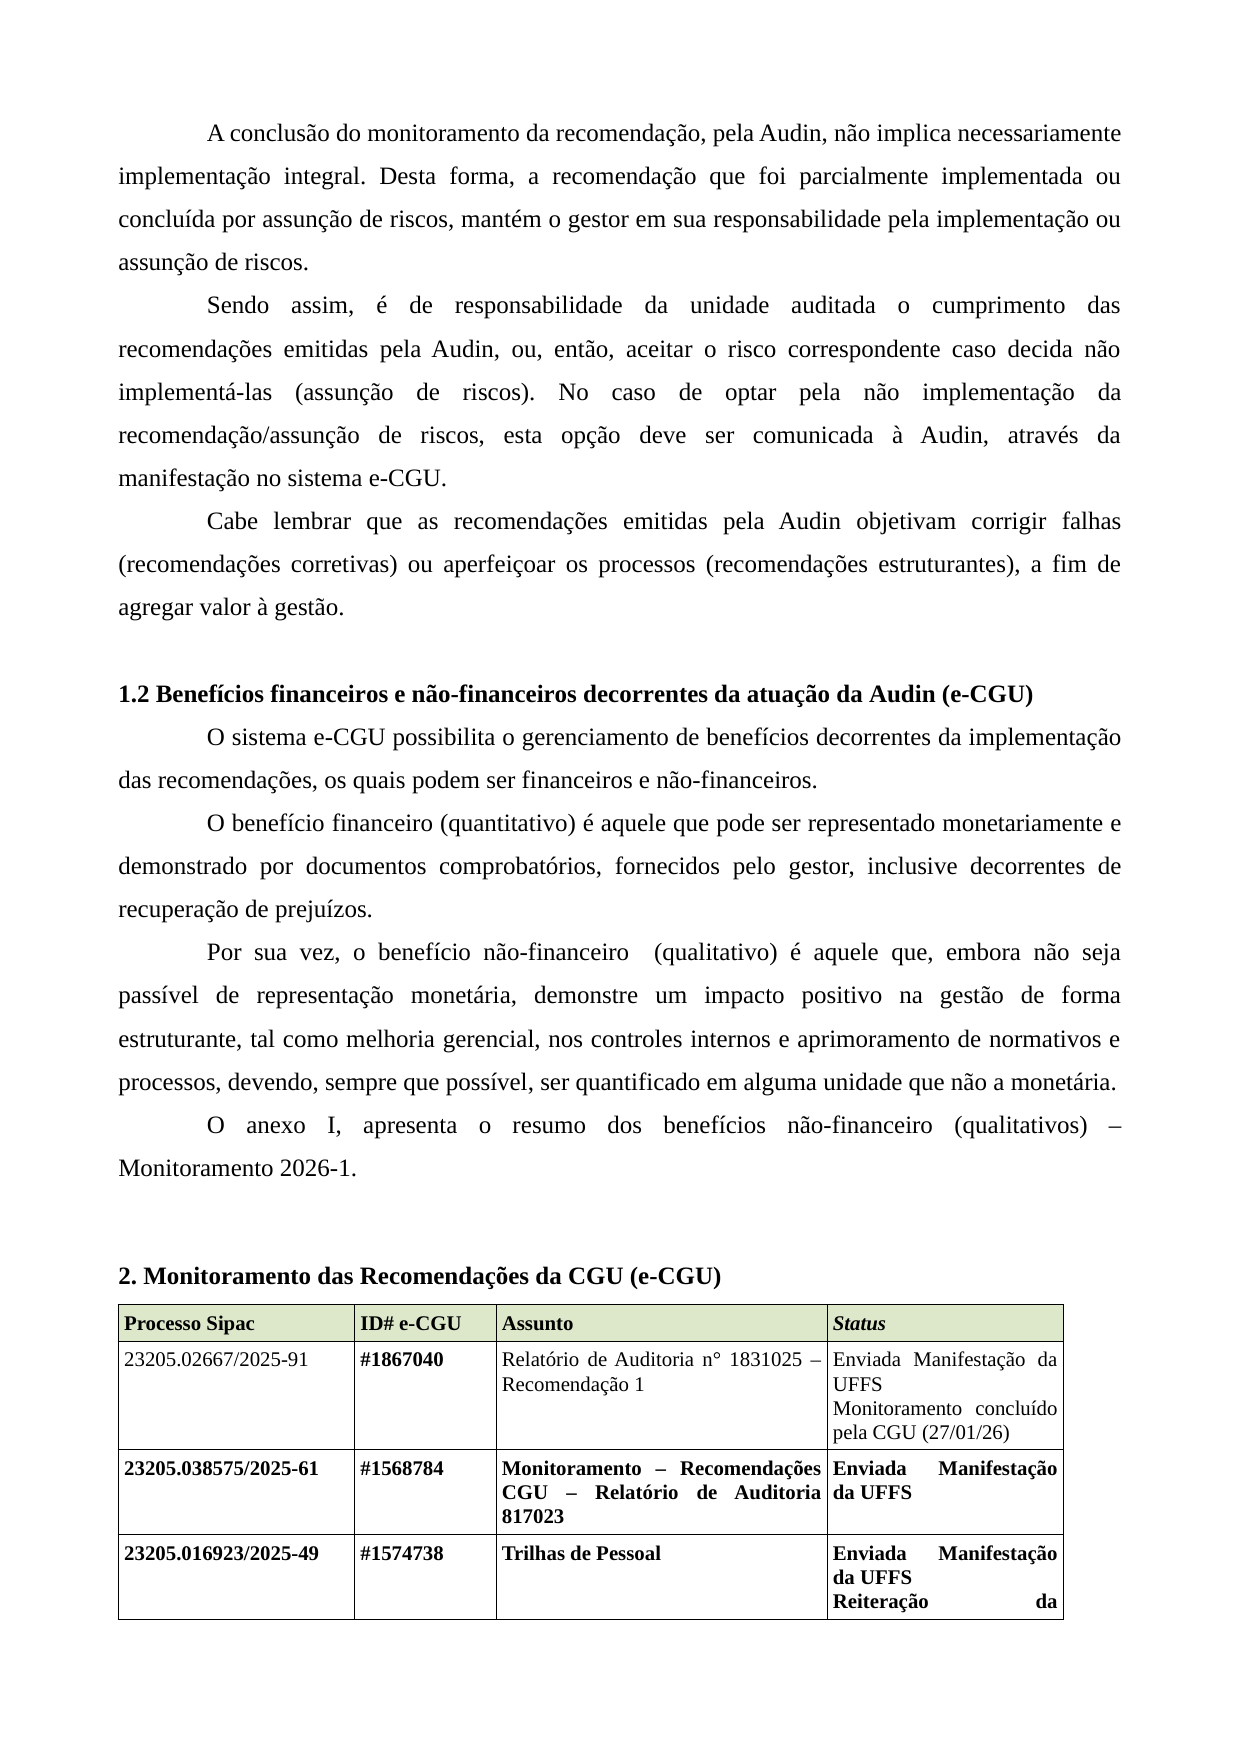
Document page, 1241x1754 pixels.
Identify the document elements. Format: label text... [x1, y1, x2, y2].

table_cell Trilhas de Pessoal [497, 1535, 827, 1619]
subtitle 1.2 Benefícios financeiros e não-financeiros decorrentes da atuação da Audin (e-CGU) [118, 679, 1122, 707]
table_cell #1568784 [355, 1450, 496, 1534]
text O benefício financeiro (quantitativo) é aquele que pode ser representado monetariamente e demonstrado por documentos comprobatórios, fornecidos pelo gestor, inclusive decorrentes de recuperação de prejuízos. [118, 808, 1122, 923]
table_header Assunto [497, 1305, 827, 1341]
table_cell 23205.02667/2025-91 [119, 1342, 354, 1449]
text A conclusão do monitoramento da recomendação, pela Audin, não implica necessariamente implementação integral. Desta forma, a recomendação que foi parcialmente implementada ou concluída por assunção de riscos, mantém o gestor em sua responsabilidade pela implementação ou assunção de riscos. [118, 118, 1122, 276]
table_header Status [828, 1305, 1063, 1341]
table_cell #1867040 [355, 1342, 496, 1449]
table_cell Monitoramento – Recomendações CGU – Relatório de Auditoria 817023 [497, 1450, 827, 1534]
table_cell #1574738 [355, 1535, 496, 1619]
table_header ID# e-CGU [355, 1305, 496, 1341]
text O anexo I, apresenta o resumo dos benefícios não-financeiro (qualitativos) – Monitoramento 2026-1. [118, 1110, 1122, 1182]
text O sistema e-CGU possibilita o gerenciamento de benefícios decorrentes da implementação das recomendações, os quais podem ser financeiros e não-financeiros. [118, 722, 1122, 794]
table_cell Enviada Manifestação da UFFS Reiteração da [828, 1535, 1063, 1619]
table_cell 23205.016923/2025-49 [119, 1535, 354, 1619]
table_cell 23205.038575/2025-61 [119, 1450, 354, 1534]
text Cabe lembrar que as recomendações emitidas pela Audin objetivam corrigir falhas (recomendações corretivas) ou aperfeiçoar os processos (recomendações estruturantes), a fim de agregar valor à gestão. [118, 506, 1122, 621]
text Sendo assim, é de responsabilidade da unidade auditada o cumprimento das recomendações emitidas pela Audin, ou, então, aceitar o risco correspondente caso decida não implementá-las (assunção de riscos). No caso de optar pela não implementação da recomendação/assunção de riscos, esta opção deve ser comunicada à Audin, através da manifestação no sistema e-CGU. [118, 291, 1122, 492]
text Por sua vez, o benefício não-financeiro (qualitativo) é aquele que, embora não seja passível de representação monetária, demonstre um impacto positivo na gestão de forma estruturante, tal como melhoria gerencial, nos controles internos e aprimoramento de normativos e processos, devendo, sempre que possível, ser quantificado em alguma unidade que não a monetária. [118, 937, 1122, 1096]
table_cell Enviada Manifestação da UFFS [828, 1450, 1063, 1534]
subtitle 2. Monitoramento das Recomendações da CGU (e-CGU) [118, 1261, 1122, 1290]
table_cell Relatório de Auditoria n° 1831025 – Recomendação 1 [497, 1342, 827, 1449]
table_cell Enviada Manifestação da UFFS Monitoramento concluído pela CGU (27/01/26) [828, 1342, 1063, 1449]
table_header Processo Sipac [119, 1305, 354, 1341]
